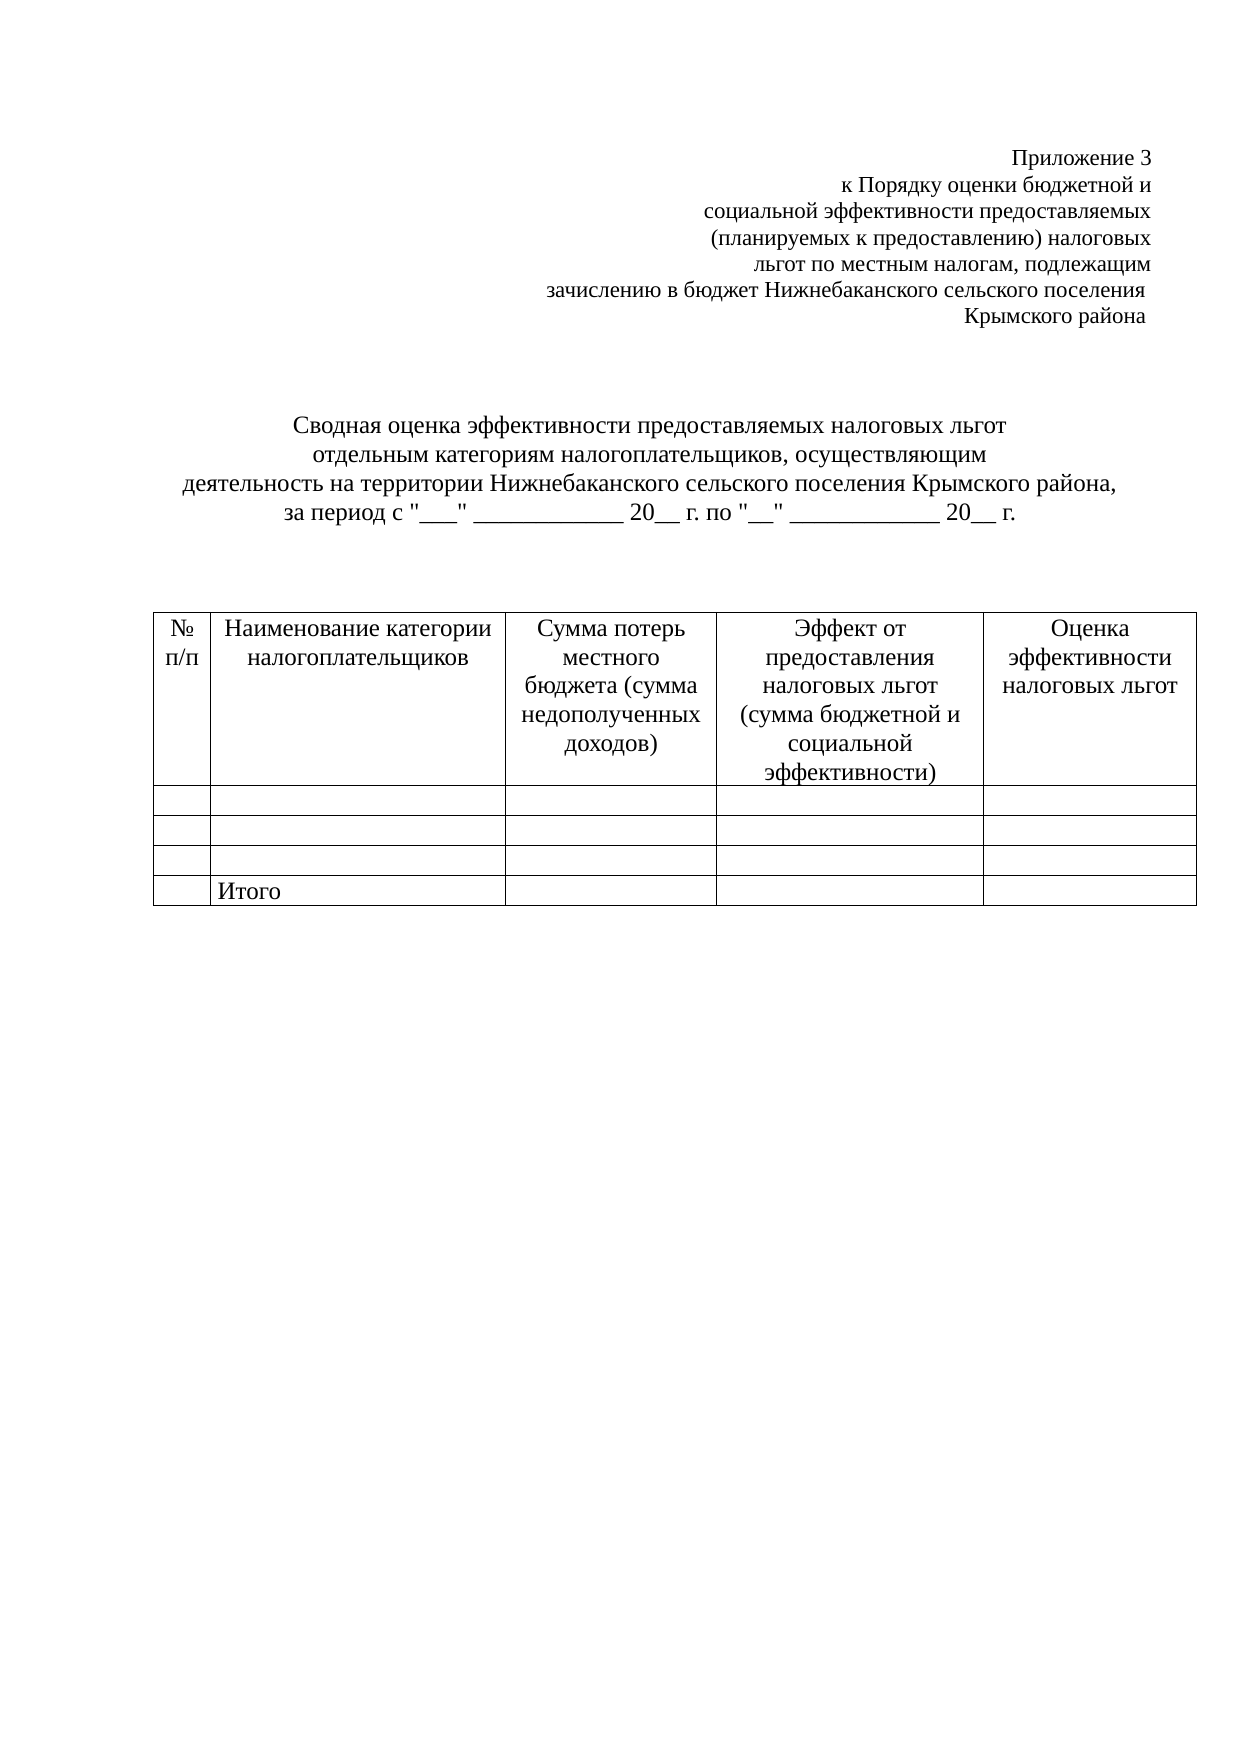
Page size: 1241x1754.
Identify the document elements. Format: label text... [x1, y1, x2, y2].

text Сводная оценка эффективности предоставляемых налоговых льгот [148, 411, 1152, 439]
table_header Эффект от предоставления налоговых льгот (сумма бюджетной и социальной эффективности) [717, 613, 983, 785]
table_cell [154, 786, 210, 815]
table_cell [506, 876, 716, 904]
table_cell [211, 816, 505, 845]
table_cell [506, 786, 716, 815]
table_cell [984, 816, 1196, 845]
table_header Сумма потерь местного бюджета (сумма недополученных доходов) [506, 613, 716, 785]
text к Порядку оценки бюджетной и [148, 171, 1152, 197]
text Крымского района [148, 303, 1152, 329]
table_cell [717, 786, 983, 815]
table_cell [154, 816, 210, 845]
table_cell [984, 846, 1196, 875]
table_header № п/п [154, 613, 210, 785]
table_cell [154, 846, 210, 875]
table_cell [984, 876, 1196, 904]
text Приложение 3 [148, 144, 1152, 171]
table_header Наименование категории налогоплательщиков [211, 613, 505, 785]
table_cell [717, 876, 983, 904]
table_cell [154, 876, 210, 904]
table_cell [717, 816, 983, 845]
table_cell [506, 846, 716, 875]
text социальной эффективности предоставляемых [148, 197, 1152, 223]
text за период с "___" ____________ 20__ г. по "__" ____________ 20__ г. [148, 497, 1152, 526]
text (планируемых к предоставлению) налоговых [148, 223, 1152, 250]
table_header Оценка эффективности налоговых льгот [984, 613, 1196, 785]
table_cell [211, 846, 505, 875]
table_cell [211, 786, 505, 815]
text зачислению в бюджет Нижнебаканского сельского поселения [148, 276, 1152, 303]
table_cell [506, 816, 716, 845]
text деятельность на территории Нижнебаканского сельского поселения Крымского района, [148, 468, 1152, 497]
text льгот по местным налогам, подлежащим [148, 250, 1152, 276]
table_cell Итого [211, 876, 505, 904]
text отдельным категориям налогоплательщиков, осуществляющим [148, 439, 1152, 468]
table_cell [984, 786, 1196, 815]
table_cell [717, 846, 983, 875]
